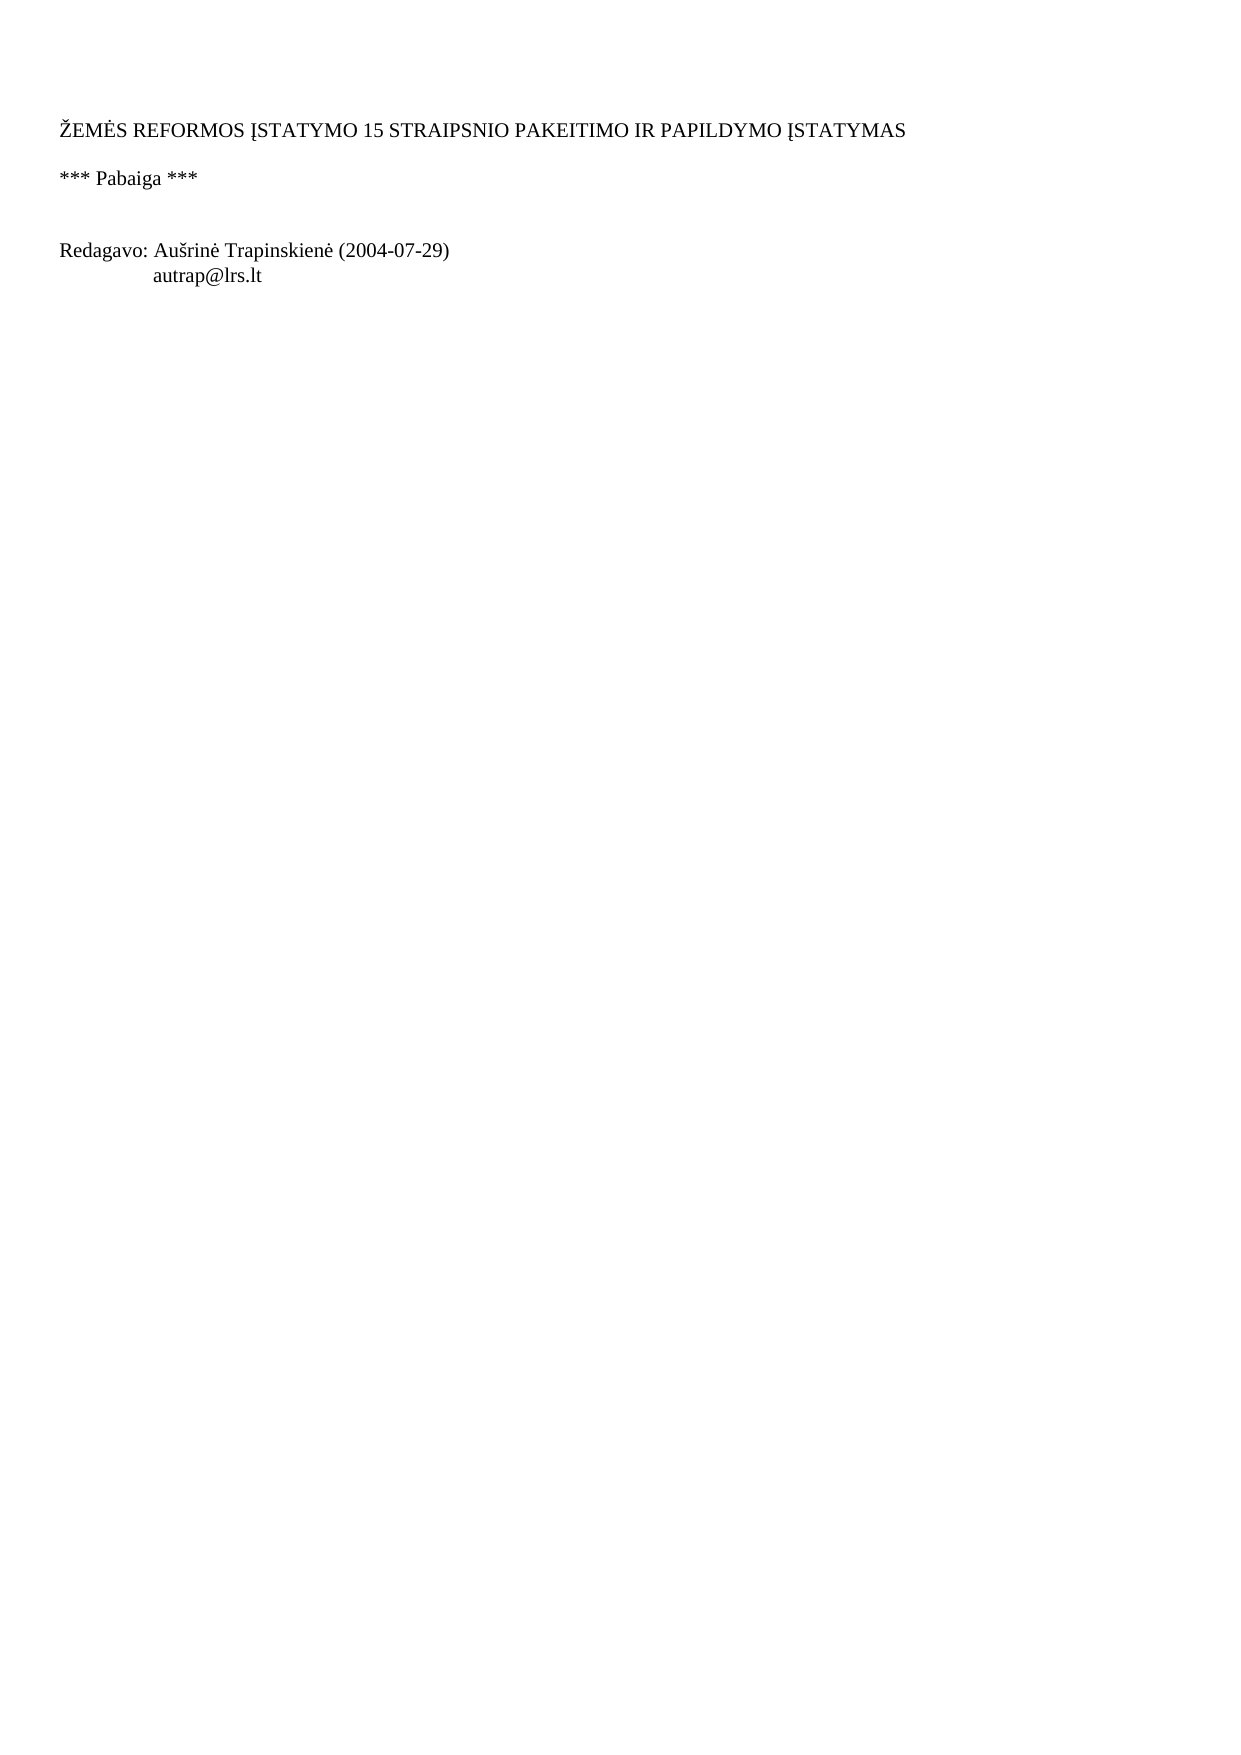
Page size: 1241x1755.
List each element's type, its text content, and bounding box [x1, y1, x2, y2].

text Redagavo: Aušrinė Trapinskienė (2004-07-29) [59, 238, 1122, 262]
text *** Pabaiga *** [59, 166, 1122, 190]
text autrap@lrs.lt [59, 262, 1122, 287]
text ŽEMĖS REFORMOS ĮSTATYMO 15 STRAIPSNIO PAKEITIMO IR PAPILDYMO ĮSTATYMAS [59, 118, 1122, 142]
